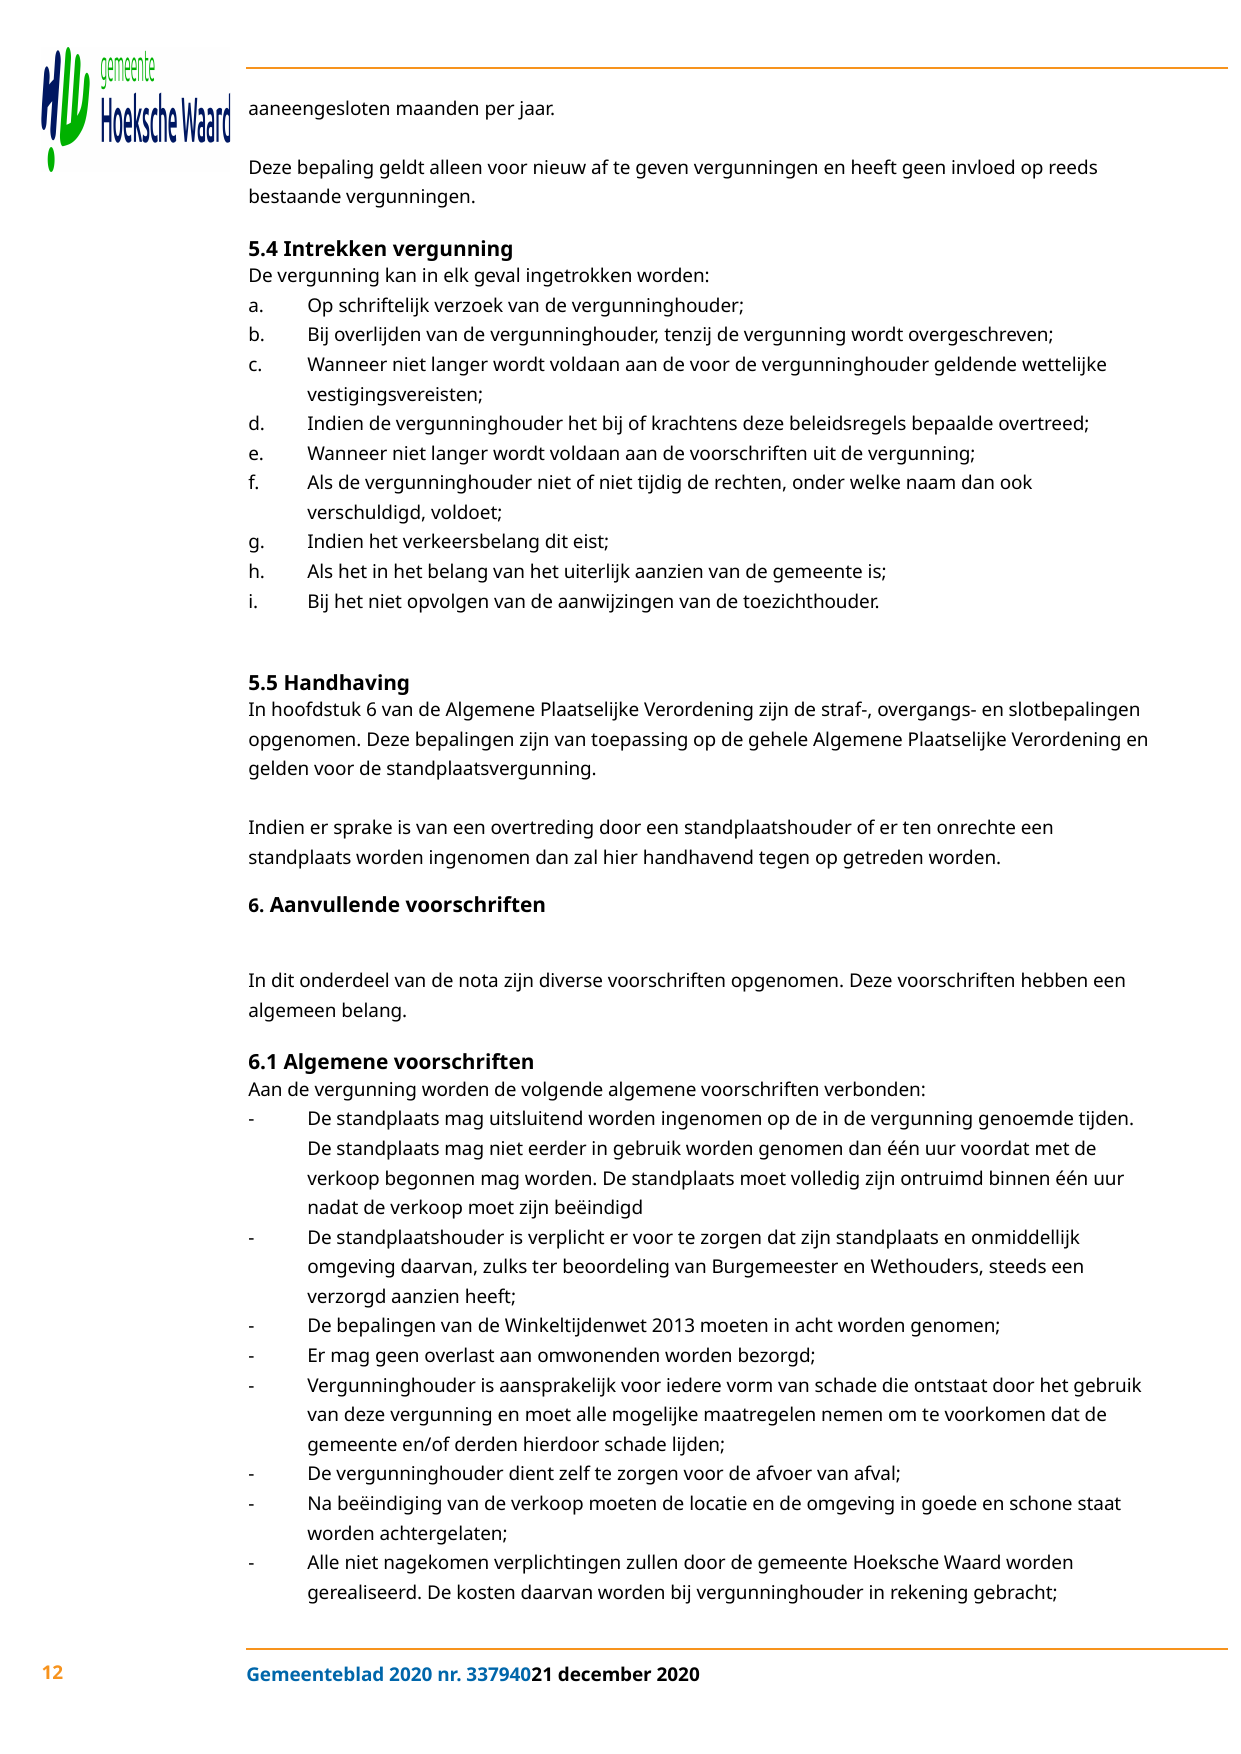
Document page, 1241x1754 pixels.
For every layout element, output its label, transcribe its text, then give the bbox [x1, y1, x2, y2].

list Wanneer niet langer wordt voldaan aan de voorschriften uit de vergunning; [248, 440, 1152, 466]
list Als de vergunninghouder niet of niet tijdig de rechten, onder welke naam dan ook verschuldigd, voldoet; [248, 469, 1152, 525]
list Bij het niet opvolgen van de aanwijzingen van de toezichthouder. [248, 588, 1152, 613]
list De standplaats mag uitsluitend worden ingenomen op de in de vergunning genoemde tijden. De standplaats mag niet eerder in gebruik worden genomen dan één uur voordat met de verkoop begonnen mag worden. De standplaats moet volledig zijn ontruimd binnen één uur nadat de verkoop moet zijn beëindigd [248, 1106, 1152, 1220]
list Op schriftelijk verzoek van de vergunninghouder; [248, 292, 1152, 318]
list De bepalingen van de Winkeltijdenwet 2013 moeten in acht worden genomen; [248, 1313, 1152, 1338]
text In hoofdstuk 6 van de Algemene Plaatselijke Verordening zijn de straf-, overgangs- en slotbepalingen opgenomen. Deze bepalingen zijn van toepassing op de gehele Algemene Plaatselijke Verordening en gelden voor de standplaatsvergunning. [248, 696, 1152, 781]
text Deze bepaling geldt alleen voor nieuw af te geven vergunningen en heeft geen invloed op reeds bestaande vergunningen. [248, 154, 1152, 209]
text De vergunning kan in elk geval ingetrokken worden: [248, 262, 1152, 288]
text In dit onderdeel van de nota zijn diverse voorschriften opgenomen. Deze voorschriften hebben een algemeen belang. [248, 967, 1152, 1023]
text aaneengesloten maanden per jaar. [248, 95, 1152, 121]
text 5.4 Intrekken vergunning [248, 234, 1152, 262]
list Indien de vergunninghouder het bij of krachtens deze beleidsregels bepaalde overtreed; [248, 410, 1152, 436]
picture [41, 47, 231, 172]
list Wanneer niet langer wordt voldaan aan de voor de vergunninghouder geldende wettelijke vestigingsvereisten; [248, 351, 1152, 406]
list De standplaatshouder is verplicht er voor te zorgen dat zijn standplaats en onmiddellijk omgeving daarvan, zulks ter beoordeling van Burgemeester en Wethouders, steeds een verzorgd aanzien heeft; [248, 1224, 1152, 1309]
text Indien er sprake is van een overtreding door een standplaatshouder of er ten onrechte een standplaats worden ingenomen dan zal hier handhavend tegen op getreden worden. [248, 814, 1152, 870]
list Na beëindiging van de verkoop moeten de locatie en de omgeving in goede en schone staat worden achtergelaten; [248, 1490, 1152, 1545]
text Aan de vergunning worden de volgende algemene voorschriften verbonden: [248, 1076, 1152, 1102]
list Er mag geen overlast aan omwonenden worden bezorgd; [248, 1342, 1152, 1368]
list Alle niet nagekomen verplichtingen zullen door de gemeente Hoeksche Waard worden gerealiseerd. De kosten daarvan worden bij vergunninghouder in rekening gebracht; [248, 1549, 1152, 1604]
text 6.1 Algemene voorschriften [248, 1047, 1152, 1076]
list Indien het verkeersbelang dit eist; [248, 529, 1152, 554]
text 5.5 Handhaving [248, 668, 1152, 696]
list De vergunninghouder dient zelf te zorgen voor de afvoer van afval; [248, 1461, 1152, 1486]
list Vergunninghouder is aansprakelijk voor iedere vorm van schade die ontstaat door het gebruik van deze vergunning en moet alle mogelijke maatregelen nemen om te voorkomen dat de gemeente en/of derden hierdoor schade lijden; [248, 1372, 1152, 1457]
list Bij overlijden van de vergunninghouder, tenzij de vergunning wordt overgeschreven; [248, 322, 1152, 347]
text 6. Aanvullende voorschriften [248, 890, 1152, 918]
list Als het in het belang van het uiterlijk aanzien van de gemeente is; [248, 558, 1152, 584]
